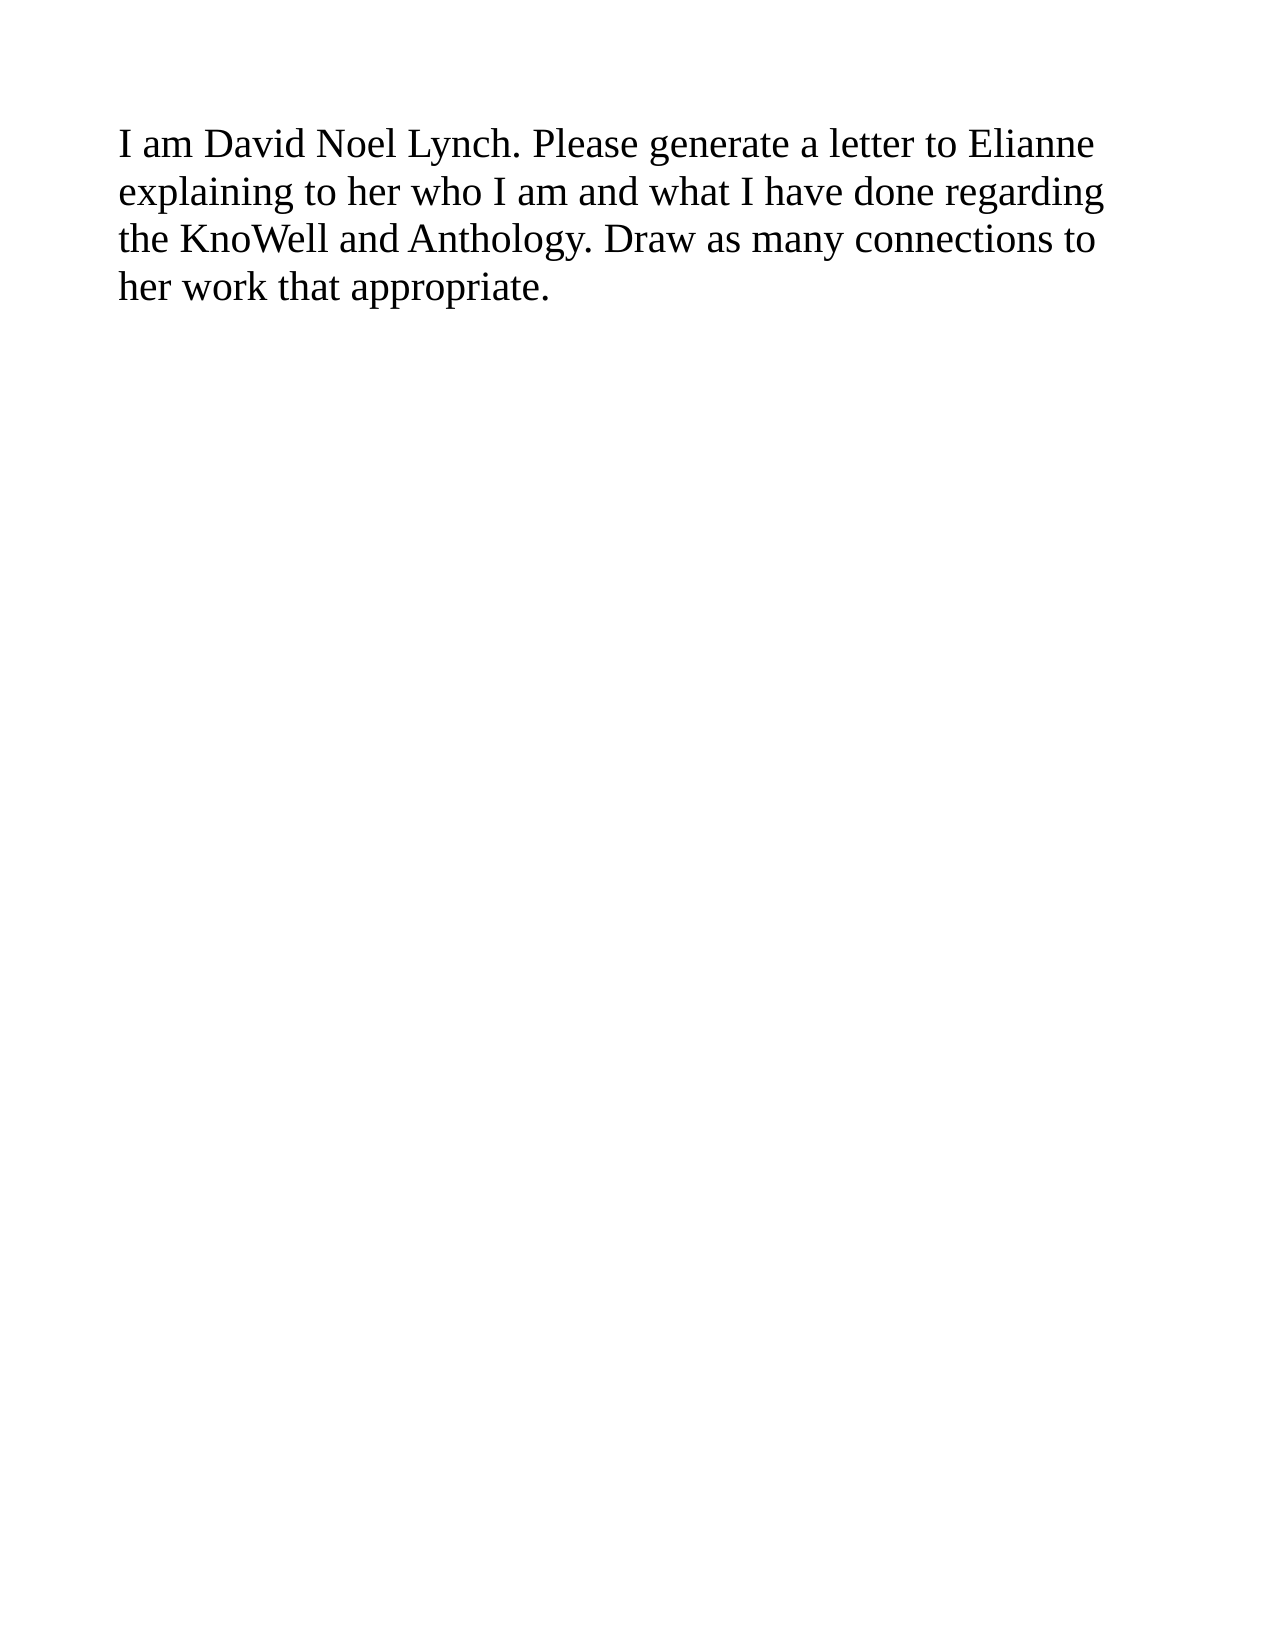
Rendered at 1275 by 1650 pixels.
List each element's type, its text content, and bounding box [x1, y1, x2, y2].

text I am David Noel Lynch. Please generate a letter to Elianne explaining to her who I am and what I have done regarding the KnoWell and Anthology. Draw as many connections to her work that appropriate. [118, 118, 1157, 310]
